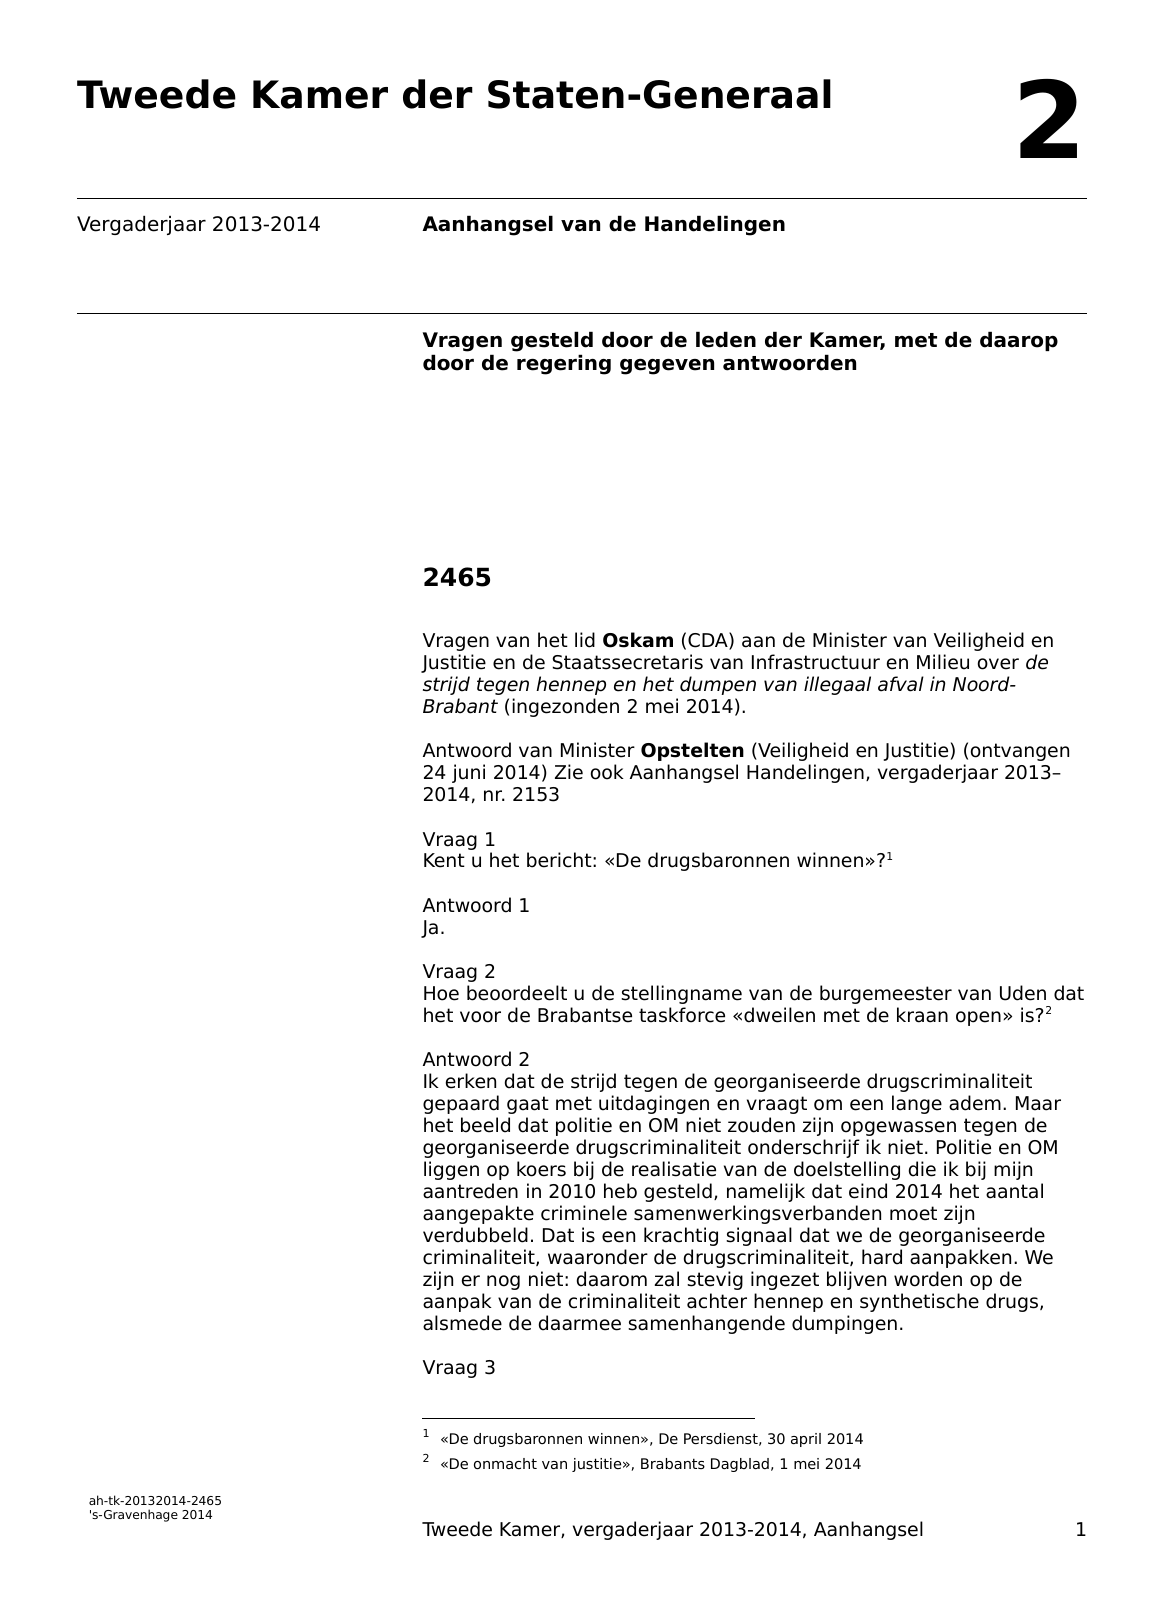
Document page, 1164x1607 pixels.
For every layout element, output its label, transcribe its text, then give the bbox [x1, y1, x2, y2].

text Vraag 2 [422, 961, 1087, 983]
text «De onmacht van justitie», Brabants Dagblad, 1 mei 2014 [422, 1452, 1087, 1474]
text Vraag 1 [422, 828, 1087, 850]
table_cell Vergaderjaar 2013-2014 [77, 199, 422, 313]
text Kent u het bericht: «De drugsbaronnen winnen»? [422, 850, 1087, 872]
text Hoe beoordeelt u de stellingname van de burgemeester van Uden dat het voor de Brabantse taskforce «dweilen met de kraan open» is? [422, 983, 1087, 1027]
table_header Tweede Kamer der Staten-Generaal [77, 59, 886, 198]
text Ja. [422, 917, 1087, 938]
text 's-Gravenhage 2014 [88, 1508, 323, 1522]
text «De drugsbaronnen winnen», De Persdienst, 30 april 2014 [422, 1427, 1087, 1449]
table_cell Aanhangsel van de Handelingen [422, 199, 1087, 313]
text Vraag 3 [422, 1357, 1087, 1379]
text Vragen van het lid Oskam (CDA) aan de Minister van Veiligheid en Justitie en de Staatssecretaris van Infrastructuur en Milieu over de strijd tegen hennep en het dumpen van illegaal afval in Noord-Brabant (ingezonden 2 mei 2014). [422, 630, 1087, 718]
table_cell [77, 314, 422, 375]
table_header 2 [886, 59, 1087, 198]
table_cell Vragen gesteld door de leden der Kamer, met de daarop door de regering gegeven antwoorden [422, 314, 1087, 375]
text ah-tk-20132014-2465 [88, 1494, 323, 1508]
text Antwoord 1 [422, 894, 1087, 917]
text Antwoord van Minister Opstelten (Veiligheid en Justitie) (ontvangen 24 juni 2014) Zie ook Aanhangsel Handelingen, vergaderjaar 2013–2014, nr. 2153 [422, 740, 1087, 806]
text Antwoord 2 [422, 1049, 1087, 1071]
text 2465 [422, 563, 1087, 592]
text Ik erken dat de strijd tegen de georganiseerde drugscriminaliteit gepaard gaat met uitdagingen en vraagt om een lange adem. Maar het beeld dat politie en OM niet zouden zijn opgewassen tegen de georganiseerde drugscriminaliteit onderschrijf ik niet. Politie en OM liggen op koers bij de realisatie van de doelstelling die ik bij mijn aantreden in 2010 heb gesteld, namelijk dat eind 2014 het aantal aangepakte criminele samenwerkingsverbanden moet zijn verdubbeld. Dat is een krachtig signaal dat we de georganiseerde criminaliteit, waaronder de drugscriminaliteit, hard aanpakken. We zijn er nog niet: daarom zal stevig ingezet blijven worden op de aanpak van de criminaliteit achter hennep en synthetische drugs, alsmede de daarmee samenhangende dumpingen. [422, 1071, 1087, 1334]
